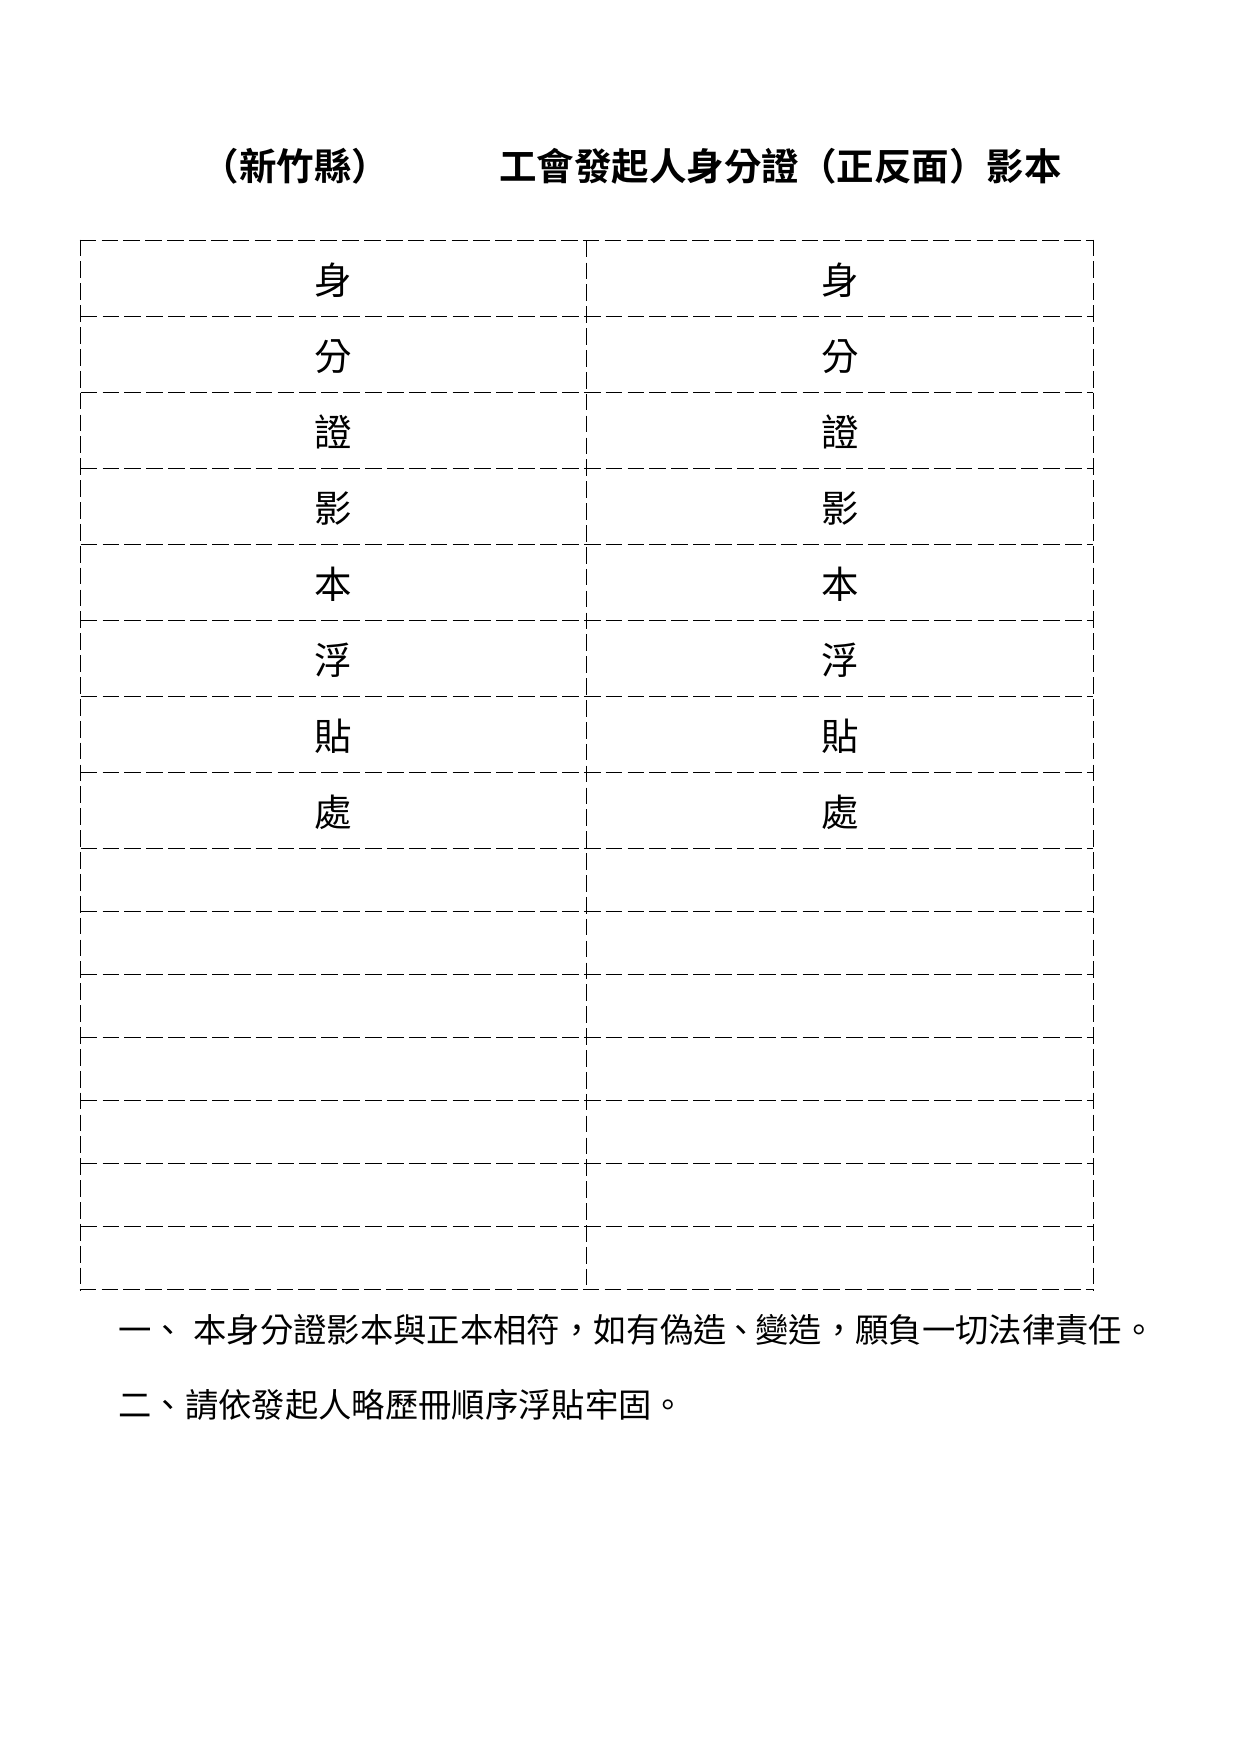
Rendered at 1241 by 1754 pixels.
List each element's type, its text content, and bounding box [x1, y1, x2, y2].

table_cell [80, 974, 586, 1037]
table_cell [586, 1226, 1094, 1289]
table_cell 浮 [586, 620, 1094, 696]
table_cell [80, 317, 87, 392]
table_cell 本 [586, 544, 1094, 620]
table_header [87, 240, 127, 558]
table_cell [80, 393, 87, 468]
table_cell [586, 848, 1094, 911]
table_header 身 [586, 240, 1094, 316]
table_cell 影 [586, 468, 1094, 544]
table_cell 分 [586, 316, 1094, 392]
table_cell [80, 911, 586, 974]
table_cell [586, 911, 1094, 974]
table_cell 貼 [586, 696, 1094, 772]
table_cell 浮 [80, 620, 586, 696]
table_cell [80, 1037, 586, 1100]
text 二、請依發起人略歷冊順序浮貼牢固。 [118, 1365, 1122, 1440]
table_cell 處 [586, 772, 1094, 848]
table_cell 本 [80, 544, 586, 620]
table_cell [80, 469, 87, 544]
table_cell [586, 974, 1094, 1037]
table_cell 證 [586, 392, 1094, 468]
table_cell 處 [80, 772, 586, 848]
table_cell [586, 1037, 1094, 1100]
table_cell [80, 1100, 586, 1163]
table_header 身 [127, 240, 586, 316]
table_cell 貼 [80, 696, 586, 772]
table_cell 證 [127, 392, 586, 468]
table_cell [80, 1163, 586, 1226]
table_cell [586, 1163, 1094, 1226]
table_cell [80, 1226, 586, 1289]
table_cell 分 [127, 316, 586, 392]
table_cell 影 [127, 468, 586, 544]
table_header [80, 241, 87, 316]
text （新竹縣） 工會發起人身分證（正反面）影本 [141, 127, 1122, 202]
list 本身分證影本與正本相符，如有偽造、變造，願負一切法律責任。 [118, 1290, 1122, 1365]
table_cell [80, 848, 586, 911]
table_cell [586, 1100, 1094, 1163]
